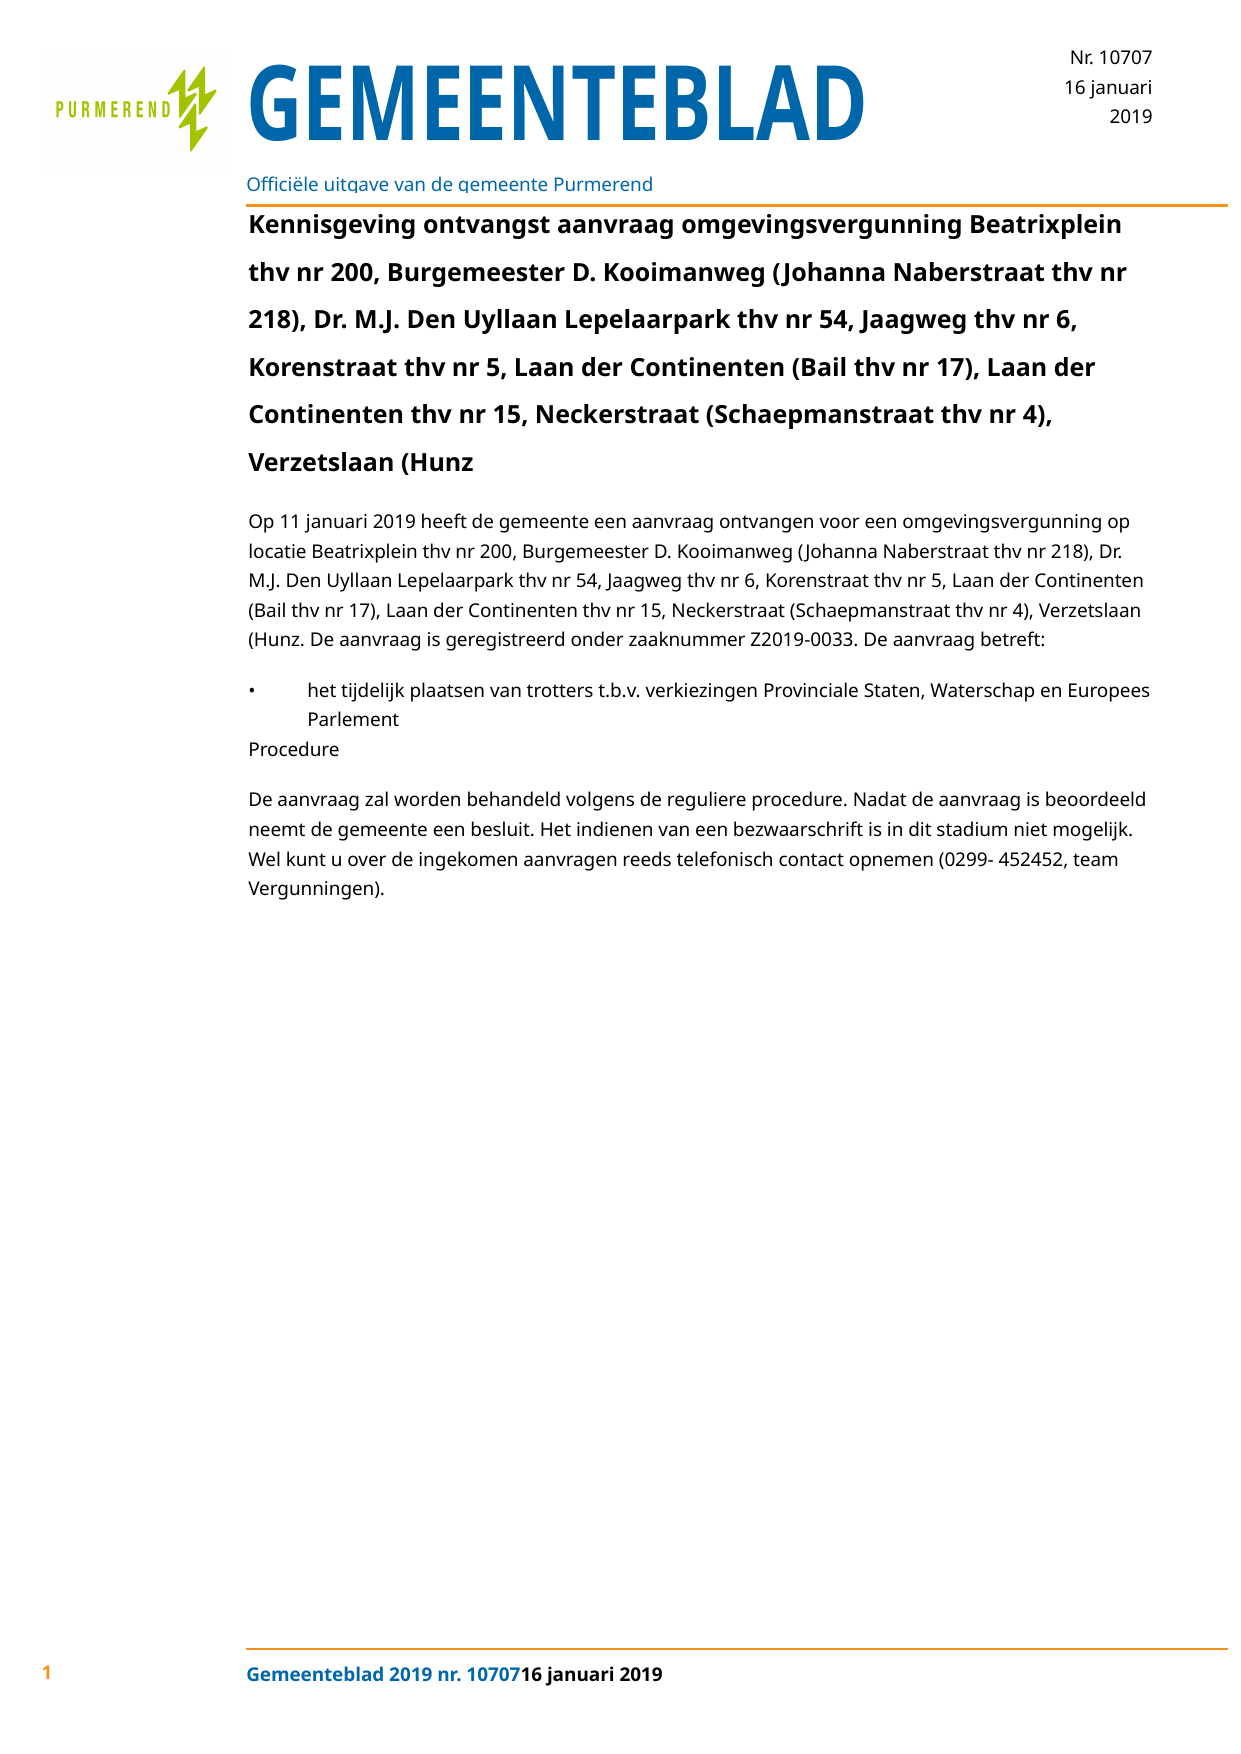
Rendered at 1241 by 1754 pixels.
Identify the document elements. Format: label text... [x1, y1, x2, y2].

text Kennisgeving ontvangst aanvraag omgevingsvergunning Beatrixplein thv nr 200, Burgemeester D. Kooimanweg (Johanna Naberstraat thv nr 218), Dr. M.J. Den Uyllaan Lepelaarpark thv nr 54, Jaagweg thv nr 6, Korenstraat thv nr 5, Laan der Continenten (Bail thv nr 17), Laan der Continenten thv nr 15, Neckerstraat (Schaepmanstraat thv nr 4), Verzetslaan (Hunz [248, 207, 1152, 479]
picture [41, 47, 231, 172]
list het tijdelijk plaatsen van trotters t.b.v. verkiezingen Provinciale Staten, Waterschap en Europees Parlement [248, 677, 1152, 732]
text De aanvraag zal worden behandeld volgens de reguliere procedure. Nadat de aanvraag is beoordeeld neemt de gemeente een besluit. Het indienen van een bezwaarschrift is in dit stadium niet mogelijk. Wel kunt u over de ingekomen aanvragen reeds telefonisch contact opnemen (0299- 452452, team Vergunningen). [248, 787, 1152, 901]
text Op 11 januari 2019 heeft de gemeente een aanvraag ontvangen voor een omgevingsvergunning op locatie Beatrixplein thv nr 200, Burgemeester D. Kooimanweg (Johanna Naberstraat thv nr 218), Dr. M.J. Den Uyllaan Lepelaarpark thv nr 54, Jaagweg thv nr 6, Korenstraat thv nr 5, Laan der Continenten (Bail thv nr 17), Laan der Continenten thv nr 15, Neckerstraat (Schaepmanstraat thv nr 4), Verzetslaan (Hunz. De aanvraag is geregistreerd onder zaaknummer Z2019-0033. De aanvraag betreft: [248, 508, 1152, 652]
text Procedure [248, 736, 1152, 762]
